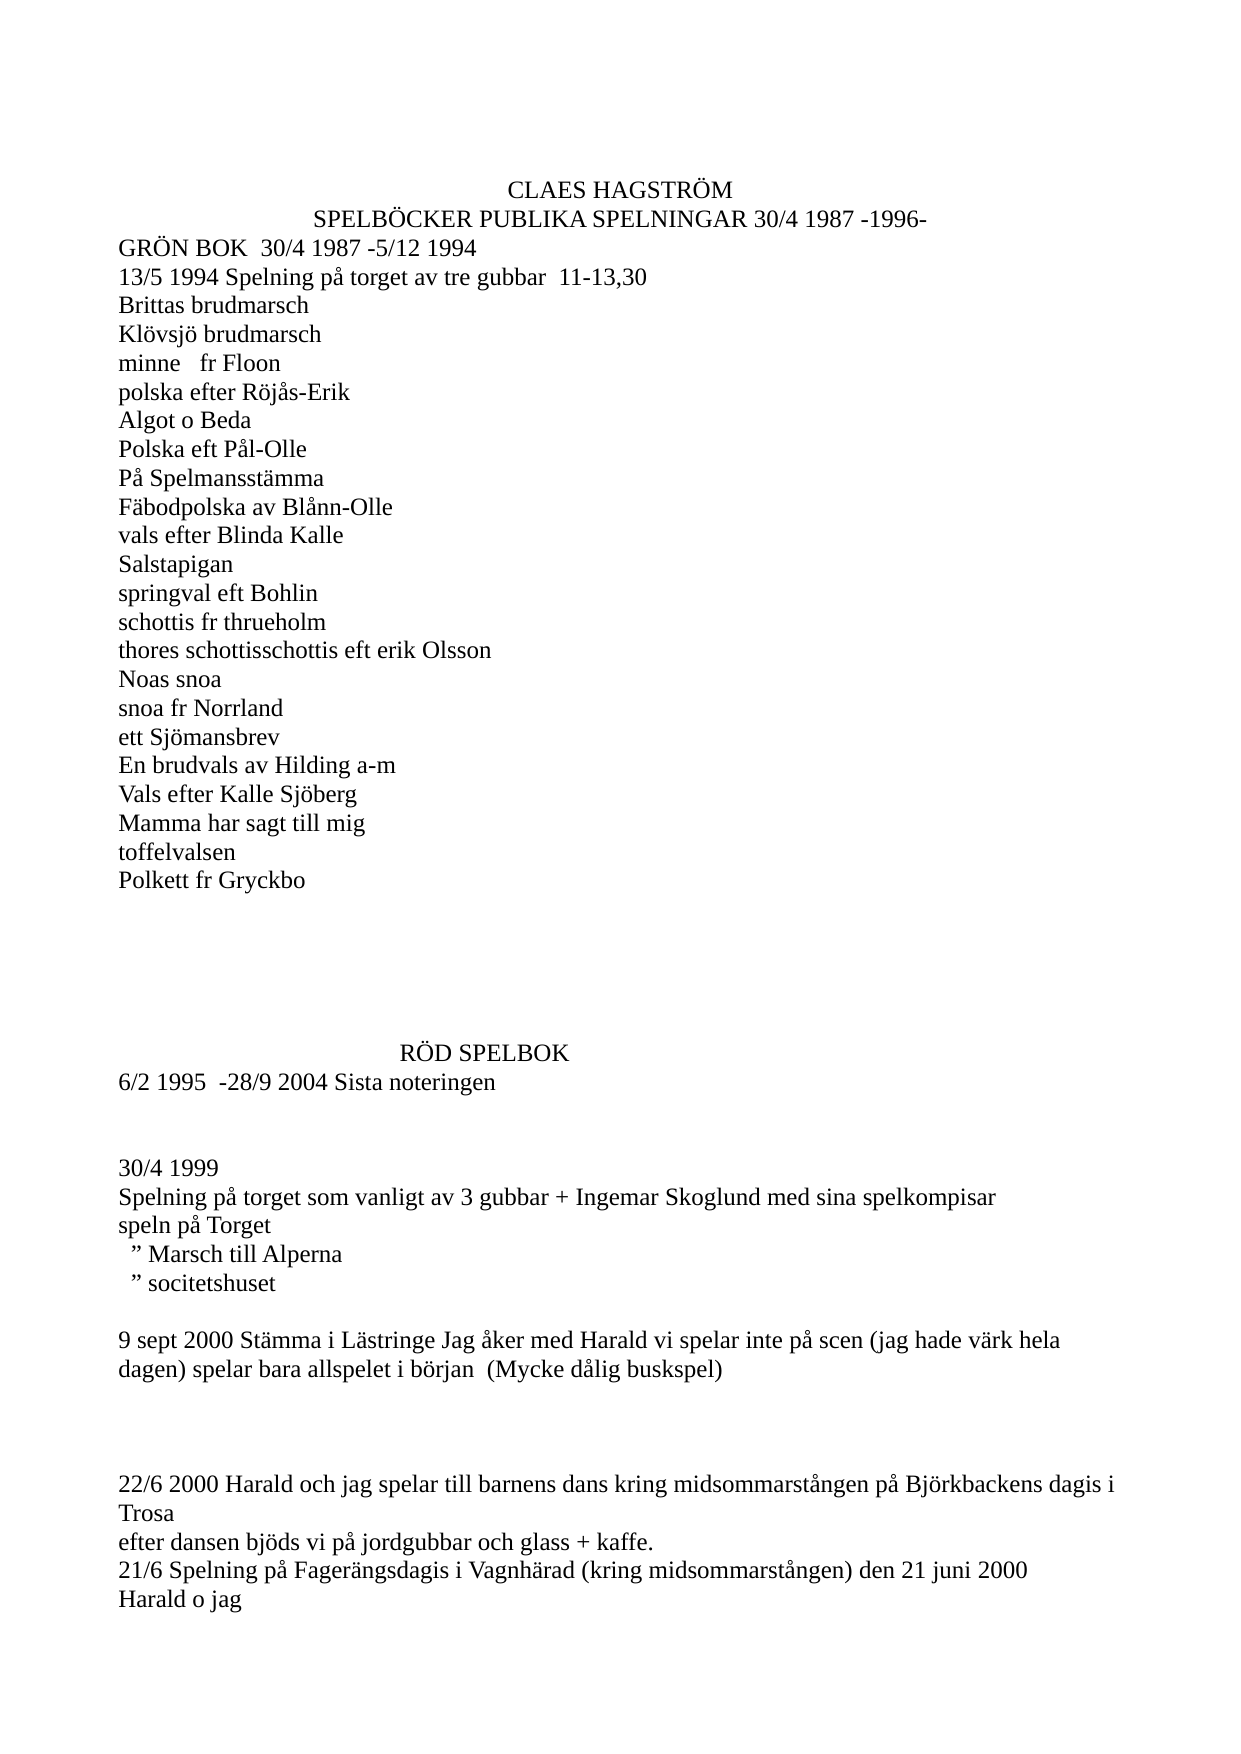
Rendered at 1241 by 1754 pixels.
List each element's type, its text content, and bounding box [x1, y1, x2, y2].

text 6/2 1995 -28/9 2004 Sista noteringen [118, 1067, 1122, 1096]
text 22/6 2000 Harald och jag spelar till barnens dans kring midsommarstången på Björkbackens dagis i Trosa [118, 1469, 1122, 1527]
text RÖD SPELBOK [118, 1038, 1122, 1067]
text toffelvalsen [118, 837, 1122, 866]
text 21/6 Spelning på Fagerängsdagis i Vagnhärad (kring midsommarstången) den 21 juni 2000 [118, 1556, 1122, 1584]
text På Spelmansstämma [118, 463, 1122, 492]
text efter dansen bjöds vi på jordgubbar och glass + kaffe. [118, 1527, 1122, 1556]
text polska efter Röjås-Erik [118, 377, 1122, 406]
text Fäbodpolska av Blånn-Olle [118, 492, 1122, 521]
text ” Marsch till Alperna [118, 1239, 1122, 1268]
text Noas snoa [118, 664, 1122, 693]
text ett Sjömansbrev [118, 722, 1122, 751]
text snoa fr Norrland [118, 693, 1122, 722]
text SPELBÖCKER PUBLIKA SPELNINGAR 30/4 1987 -1996- [118, 204, 1122, 233]
text springval eft Bohlin [118, 578, 1122, 607]
text Spelning på torget som vanligt av 3 gubbar + Ingemar Skoglund med sina spelkompisar [118, 1182, 1122, 1211]
text Polkett fr Gryckbo [118, 866, 1122, 894]
text minne fr Floon [118, 348, 1122, 377]
text 9 sept 2000 Stämma i Lästringe Jag åker med Harald vi spelar inte på scen (jag hade värk hela dagen) spelar bara allspelet i början (Mycke dålig buskspel) [118, 1326, 1122, 1383]
text CLAES HAGSTRÖM [118, 176, 1122, 204]
text En brudvals av Hilding a-m [118, 751, 1122, 779]
text 30/4 1999 [118, 1153, 1122, 1182]
text ” socitetshuset [118, 1268, 1122, 1297]
text vals efter Blinda Kalle [118, 521, 1122, 549]
text GRÖN BOK 30/4 1987 -5/12 1994 [118, 233, 1122, 262]
text Algot o Beda [118, 406, 1122, 434]
text speln på Torget [118, 1211, 1122, 1239]
text thores schottisschottis eft erik Olsson [118, 636, 1122, 664]
text 13/5 1994 Spelning på torget av tre gubbar 11-13,30 Brittas brudmarsch [118, 262, 1122, 319]
text Klövsjö brudmarsch [118, 319, 1122, 348]
text Salstapigan [118, 549, 1122, 578]
text Vals efter Kalle Sjöberg [118, 779, 1122, 808]
text Mamma har sagt till mig [118, 808, 1122, 837]
text Harald o jag [118, 1584, 1122, 1613]
text Polska eft Pål-Olle [118, 434, 1122, 463]
text schottis fr thrueholm [118, 607, 1122, 636]
